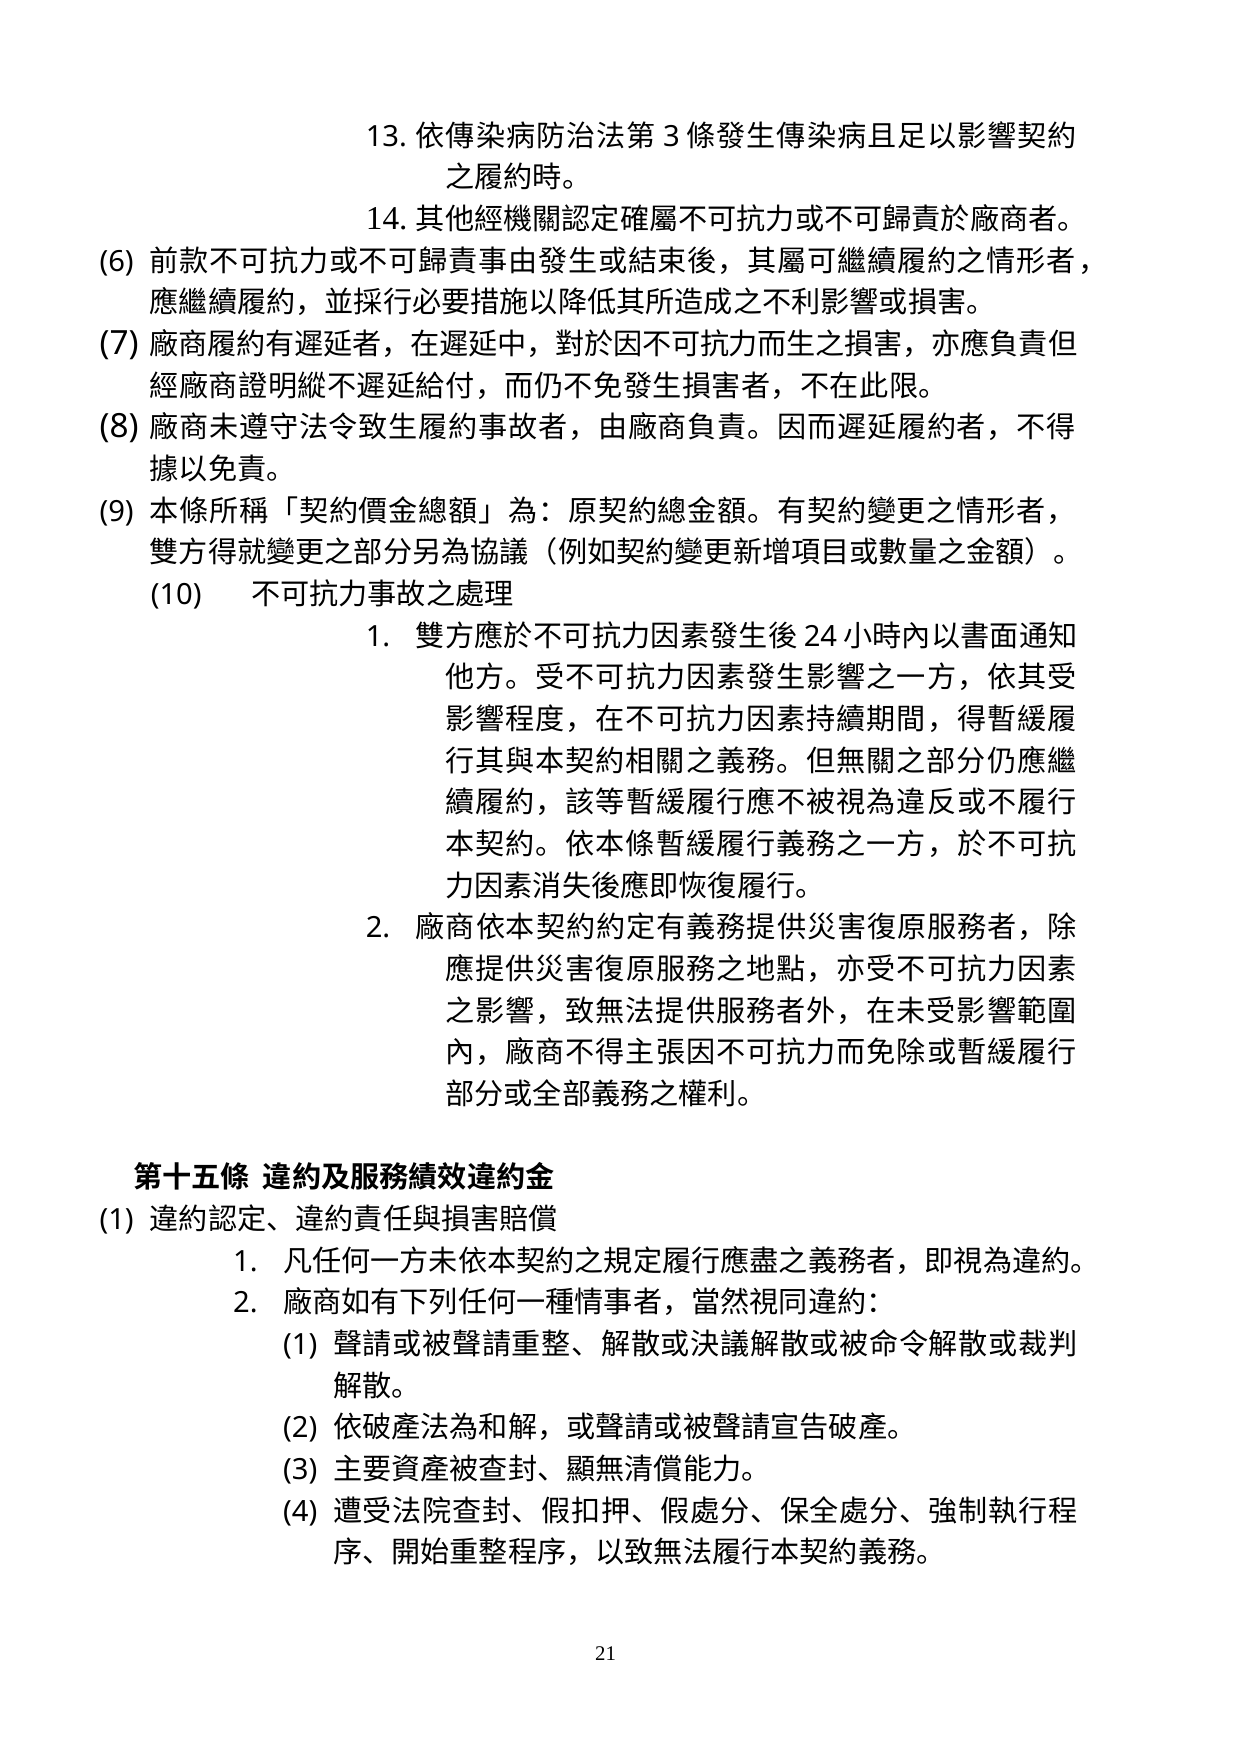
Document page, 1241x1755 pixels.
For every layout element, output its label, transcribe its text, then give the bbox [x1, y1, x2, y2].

text 第十五條 違約及服務績效違約金 [133, 1154, 1078, 1196]
list 主要資產被查封、顯無清償能力。 [283, 1446, 1078, 1488]
list 廠商依本契約約定有義務提供災害復原服務者，除應提供災害復原服務之地點，亦受不可抗力因素之影響，致無法提供服務者外，在未受影響範圍內，廠商不得主張因不可抗力而免除或暫緩履行部分或全部義務之權利。 [366, 904, 1078, 1113]
list 廠商如有下列任何一種情事者，當然視同違約： [233, 1279, 1078, 1321]
list 依破產法為和解，或聲請或被聲請宣告破產。 [283, 1404, 1078, 1446]
list 前款不可抗力或不可歸責事由發生或結束後，其屬可繼續履約之情形者，應繼續履約，並採行必要措施以降低其所造成之不利影響或損害。 [99, 238, 1078, 321]
list 違約認定、違約責任與損害賠償 [99, 1196, 1078, 1238]
list 不可抗力事故之處理 [151, 571, 1078, 613]
list 聲請或被聲請重整、解散或決議解散或被命令解散或裁判解散。 [283, 1321, 1078, 1404]
list 遭受法院查封、假扣押、假處分、保全處分、強制執行程序、開始重整程序，以致無法履行本契約義務。 [283, 1488, 1078, 1571]
list 廠商履約有遲延者，在遲延中，對於因不可抗力而生之損害，亦應負責但經廠商證明縱不遲延給付，而仍不免發生損害者，不在此限。 [99, 321, 1078, 404]
list 其他經機關認定確屬不可抗力或不可歸責於廠商者。 [366, 196, 1078, 238]
list 廠商未遵守法令致生履約事故者，由廠商負責。因而遲延履約者，不得據以免責。 [99, 404, 1078, 488]
list 依傳染病防治法第3條發生傳染病且足以影響契約之履約時。 [366, 113, 1078, 196]
list 本條所稱「契約價金總額」為：原契約總金額。有契約變更之情形者，雙方得就變更之部分另為協議（例如契約變更新增項目或數量之金額）。 [99, 488, 1078, 571]
list 凡任何一方未依本契約之規定履行應盡之義務者，即視為違約。 [233, 1238, 1078, 1279]
list 雙方應於不可抗力因素發生後24小時內以書面通知他方。受不可抗力因素發生影響之一方，依其受影響程度，在不可抗力因素持續期間，得暫緩履行其與本契約相關之義務。但無關之部分仍應繼續履約，該等暫緩履行應不被視為違反或不履行本契約。依本條暫緩履行義務之一方，於不可抗力因素消失後應即恢復履行。 [366, 613, 1078, 904]
